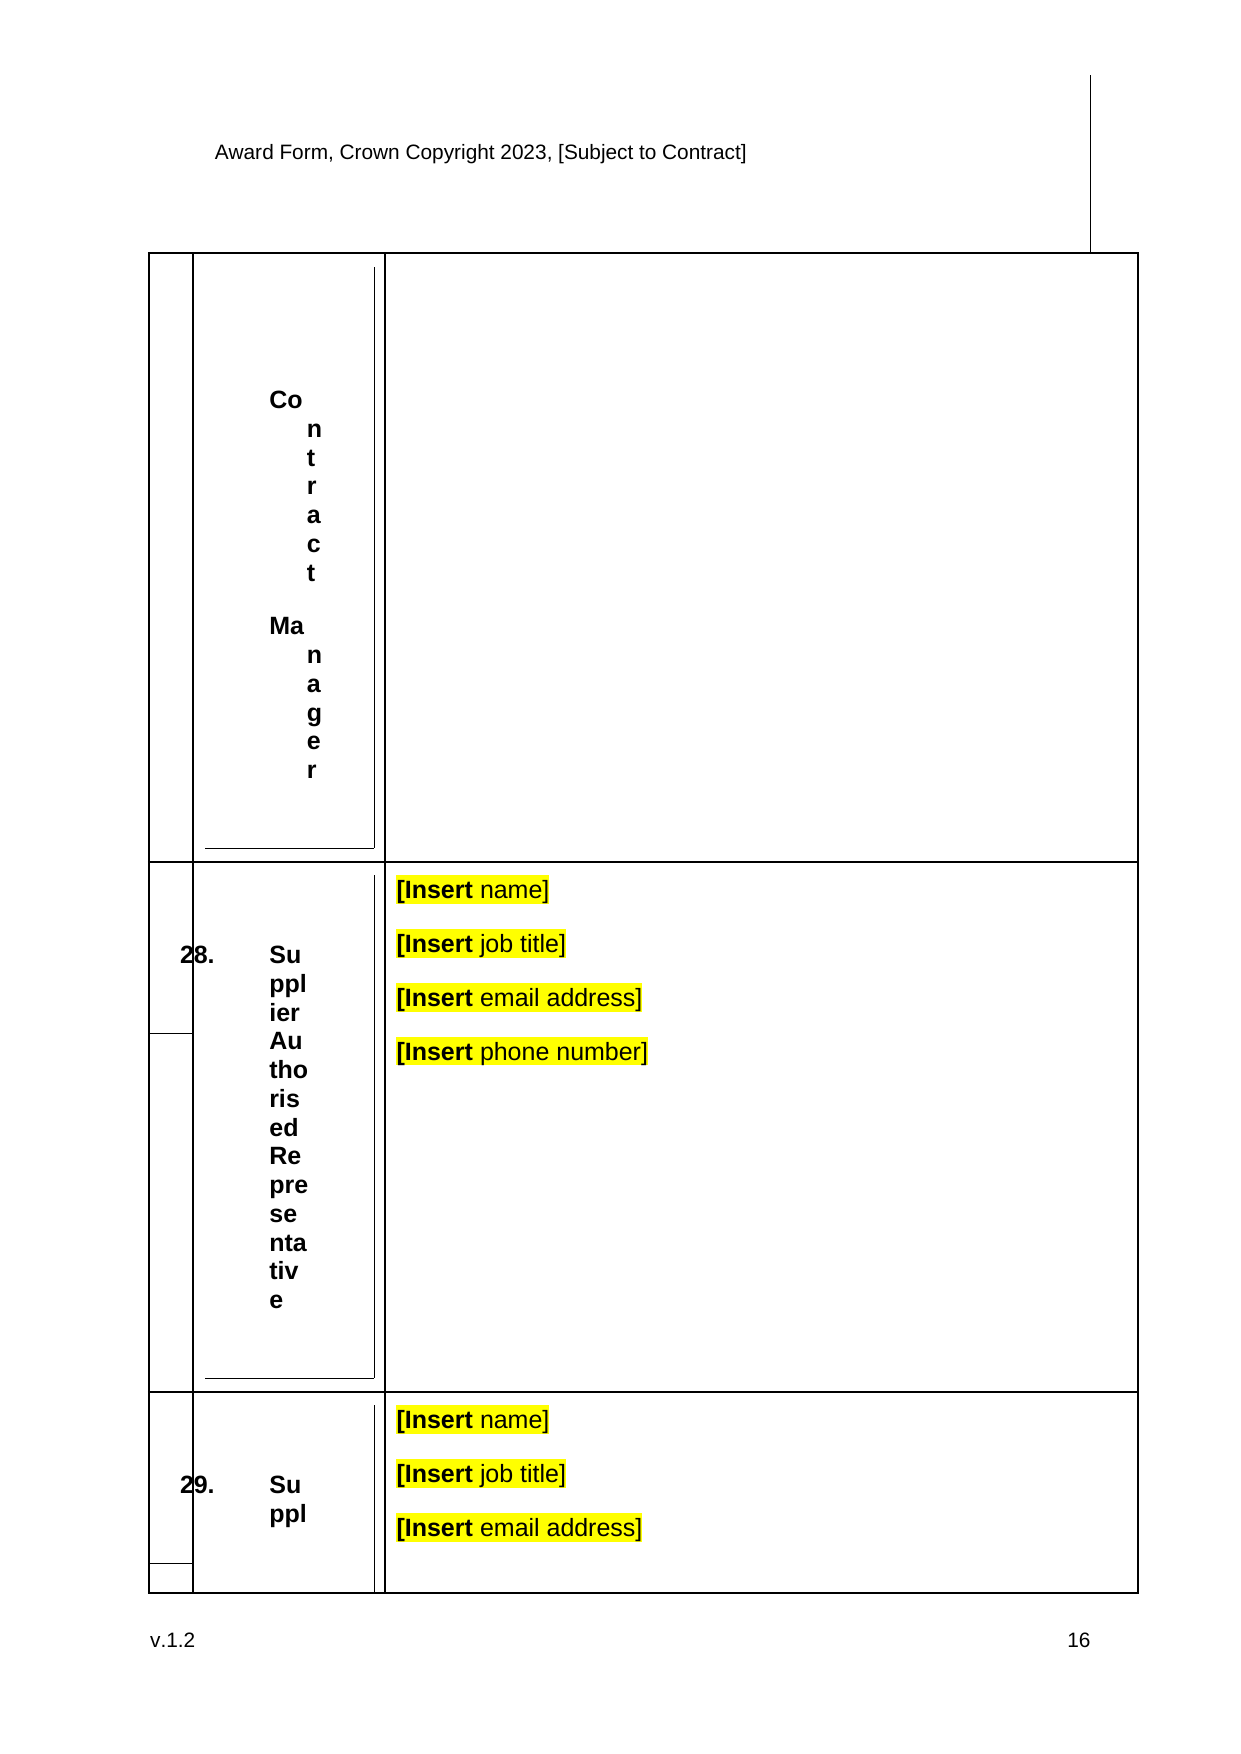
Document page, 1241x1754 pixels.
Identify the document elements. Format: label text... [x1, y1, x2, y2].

table_cell Supplier Authorised Representative [194, 863, 384, 1391]
table_cell [150, 863, 192, 1033]
table_cell Supplier Compliance Officer [194, 1393, 384, 1592]
table_cell [150, 1393, 192, 1563]
table_cell [185, 1484, 192, 1490]
table_cell [150, 1564, 192, 1592]
table_cell [185, 954, 192, 960]
table_cell [386, 254, 1137, 861]
table_cell [150, 254, 192, 861]
table_cell [150, 1034, 192, 1391]
table_cell [Insert name] [Insert job title] [Insert email address] [Insert phone number] [386, 863, 1137, 1391]
table_cell Supplier’s Contract Manager [194, 254, 384, 861]
table_cell [Insert name] [Insert job title] [Insert email address] [386, 1393, 1137, 1592]
